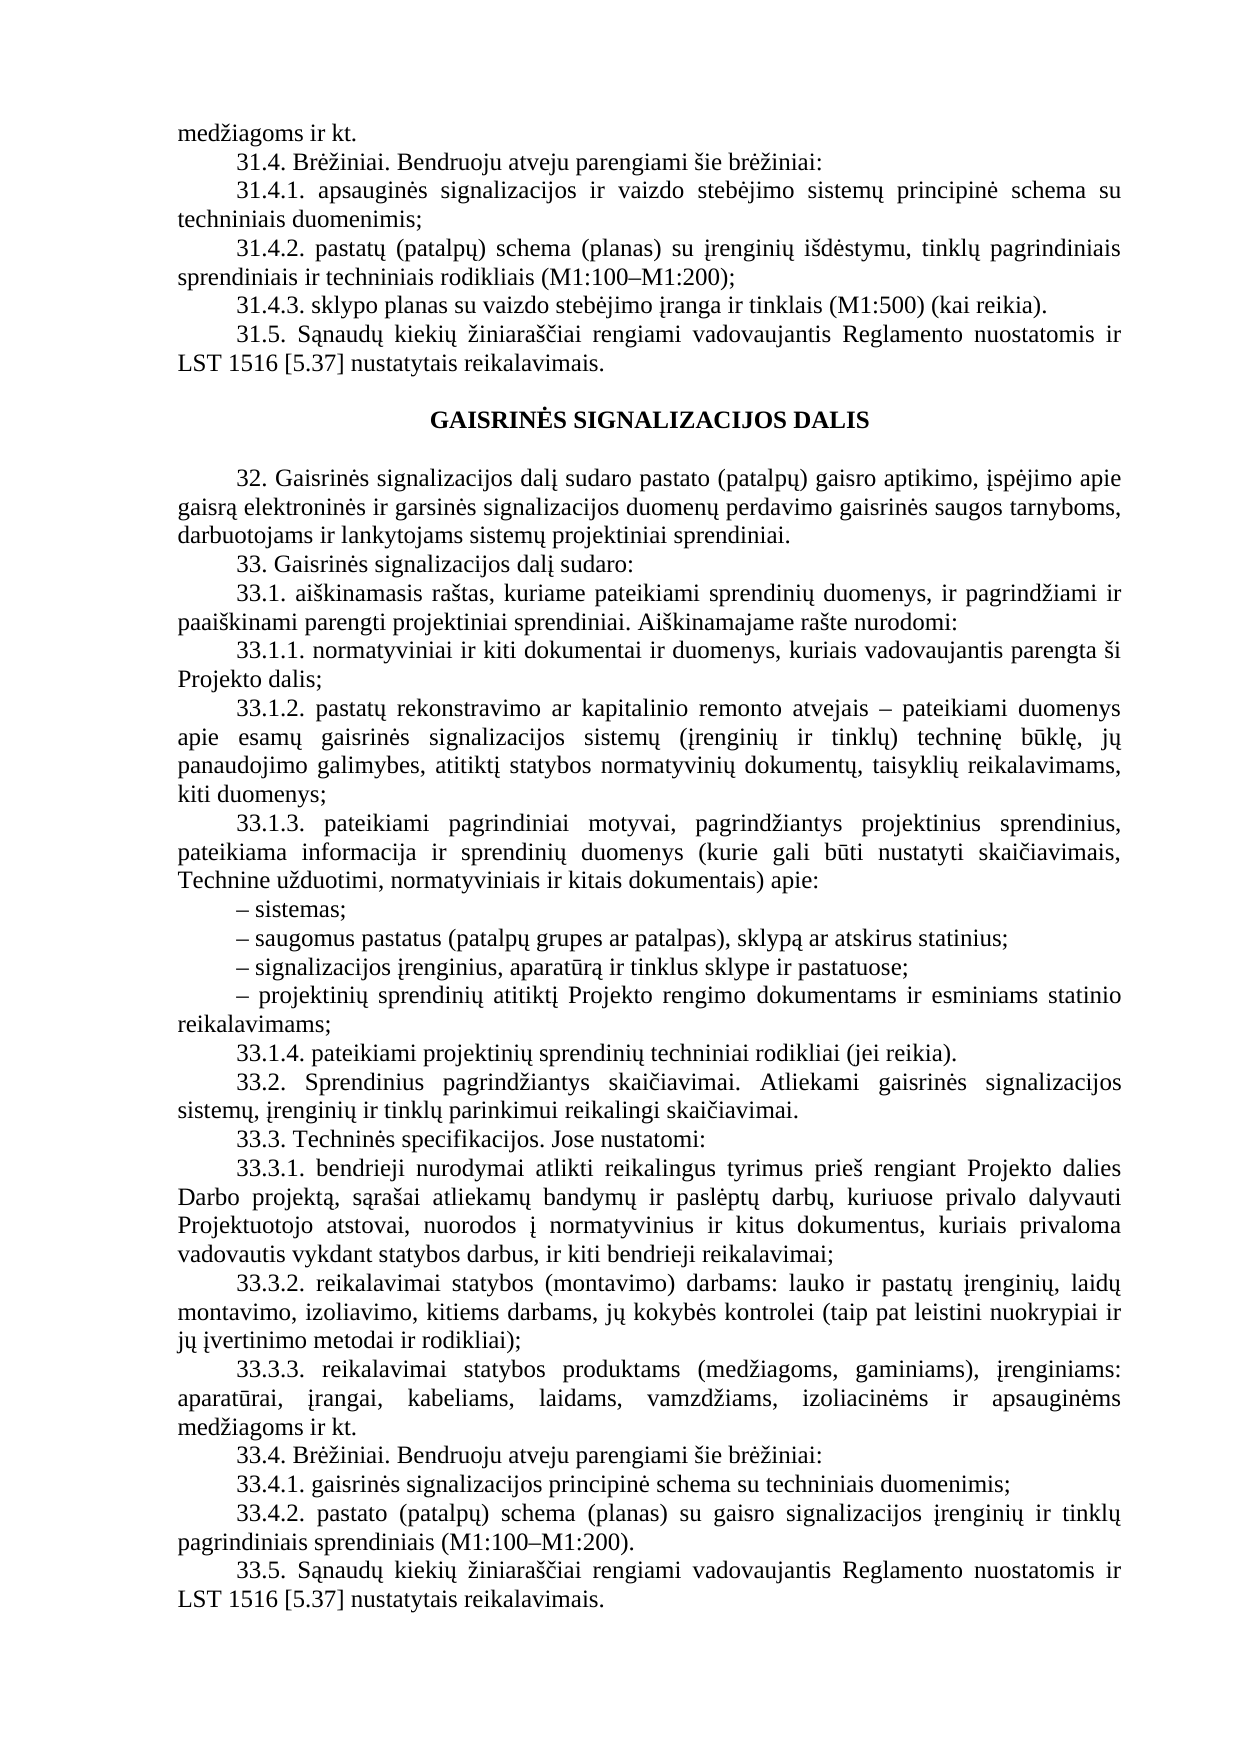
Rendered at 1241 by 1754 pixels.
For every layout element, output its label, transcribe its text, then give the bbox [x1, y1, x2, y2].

text 33.3. Techninės specifikacijos. Jose nustatomi: [177, 1124, 1122, 1153]
text 33.3.2. reikalavimai statybos (montavimo) darbams: lauko ir pastatų įrenginių, laidų montavimo, izoliavimo, kitiems darbams, jų kokybės kontrolei (taip pat leistini nuokrypiai ir jų įvertinimo metodai ir rodikliai); [177, 1268, 1122, 1354]
text – saugomus pastatus (patalpų grupes ar patalpas), sklypą ar atskirus statinius; [177, 923, 1122, 952]
text 33.1.4. pateikiami projektinių sprendinių techniniai rodikliai (jei reikia). [177, 1038, 1122, 1067]
text 31.4. Brėžiniai. Bendruoju atveju parengiami šie brėžiniai: [177, 147, 1122, 176]
text 32. Gaisrinės signalizacijos dalį sudaro pastato (patalpų) gaisro aptikimo, įspėjimo apie gaisrą elektroninės ir garsinės signalizacijos duomenų perdavimo gaisrinės saugos tarnyboms, darbuotojams ir lankytojams sistemų projektiniai sprendiniai. [177, 463, 1122, 549]
text 33.1.3. pateikiami pagrindiniai motyvai, pagrindžiantys projektinius sprendinius, pateikiama informacija ir sprendinių duomenys (kurie gali būti nustatyti skaičiavimais, Technine užduotimi, normatyviniais ir kitais dokumentais) apie: [177, 808, 1122, 894]
text 33.1. aiškinamasis raštas, kuriame pateikiami sprendinių duomenys, ir pagrindžiami ir paaiškinami parengti projektiniai sprendiniai. Aiškinamajame rašte nurodomi: [177, 578, 1122, 636]
text 33.1.1. normatyviniai ir kiti dokumentai ir duomenys, kuriais vadovaujantis parengta ši Projekto dalis; [177, 636, 1122, 693]
text 33.2. Sprendinius pagrindžiantys skaičiavimai. Atliekami gaisrinės signalizacijos sistemų, įrenginių ir tinklų parinkimui reikalingi skaičiavimai. [177, 1067, 1122, 1124]
text 33.3.3. reikalavimai statybos produktams (medžiagoms, gaminiams), įrenginiams: aparatūrai, įrangai, kabeliams, laidams, vamzdžiams, izoliacinėms ir apsauginėms medžiagoms ir kt. [177, 1354, 1122, 1441]
text 31.5. Sąnaudų kiekių žiniaraščiai rengiami vadovaujantis Reglamento nuostatomis ir LST 1516 [5.37] nustatytais reikalavimais. [177, 319, 1122, 377]
text 31.4.2. pastatų (patalpų) schema (planas) su įrenginių išdėstymu, tinklų pagrindiniais sprendiniais ir techniniais rodikliais (M1:100–M1:200); [177, 233, 1122, 291]
text 31.4.3. sklypo planas su vaizdo stebėjimo įranga ir tinklais (M1:500) (kai reikia). [177, 291, 1122, 319]
text GAISRINĖS SIGNALIZACIJOS DALIS [177, 406, 1122, 434]
text 33.3.1. bendrieji nurodymai atlikti reikalingus tyrimus prieš rengiant Projekto dalies Darbo projektą, sąrašai atliekamų bandymų ir paslėptų darbų, kuriuose privalo dalyvauti Projektuotojo atstovai, nuorodos į normatyvinius ir kitus dokumentus, kuriais privaloma vadovautis vykdant statybos darbus, ir kiti bendrieji reikalavimai; [177, 1153, 1122, 1268]
text – sistemas; [177, 894, 1122, 923]
text – projektinių sprendinių atitiktį Projekto rengimo dokumentams ir esminiams statinio reikalavimams; [177, 981, 1122, 1038]
text 33.4.1. gaisrinės signalizacijos principinė schema su techniniais duomenimis; [177, 1469, 1122, 1498]
text – signalizacijos įrenginius, aparatūrą ir tinklus sklype ir pastatuose; [177, 952, 1122, 981]
text medžiagoms ir kt. [177, 118, 1122, 147]
text 31.4.1. apsauginės signalizacijos ir vaizdo stebėjimo sistemų principinė schema su techniniais duomenimis; [177, 176, 1122, 233]
text 33.1.2. pastatų rekonstravimo ar kapitalinio remonto atvejais – pateikiami duomenys apie esamų gaisrinės signalizacijos sistemų (įrenginių ir tinklų) techninę būklę, jų panaudojimo galimybes, atitiktį statybos normatyvinių dokumentų, taisyklių reikalavimams, kiti duomenys; [177, 693, 1122, 808]
text 33. Gaisrinės signalizacijos dalį sudaro: [177, 549, 1122, 578]
text 33.4.2. pastato (patalpų) schema (planas) su gaisro signalizacijos įrenginių ir tinklų pagrindiniais sprendiniais (M1:100–M1:200). [177, 1498, 1122, 1556]
text 33.5. Sąnaudų kiekių žiniaraščiai rengiami vadovaujantis Reglamento nuostatomis ir LST 1516 [5.37] nustatytais reikalavimais. [177, 1556, 1122, 1613]
text 33.4. Brėžiniai. Bendruoju atveju parengiami šie brėžiniai: [177, 1441, 1122, 1469]
